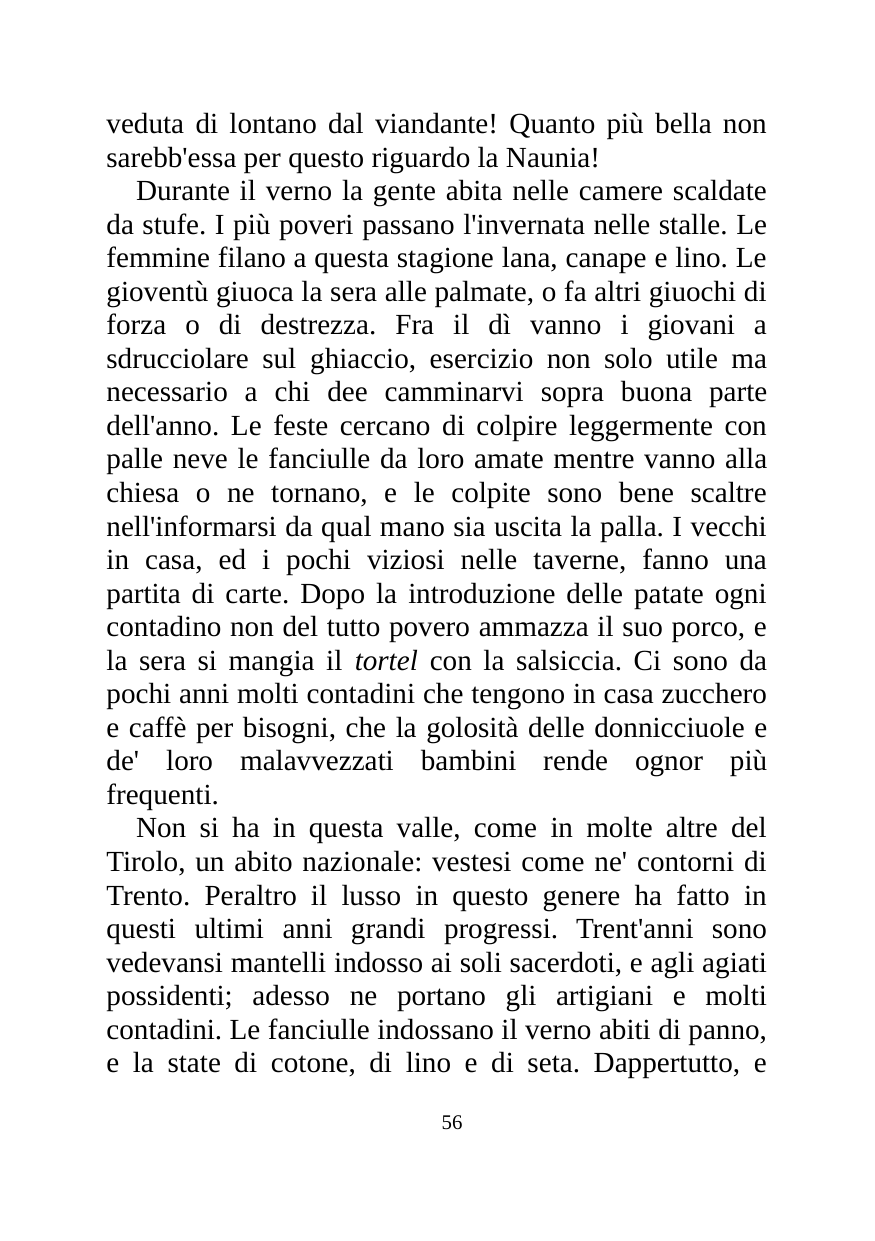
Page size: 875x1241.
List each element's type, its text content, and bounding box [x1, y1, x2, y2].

text Durante il verno la gente abita nelle camere scaldate da stufe. I più poveri passano l'invernata nelle stalle. Le femmine filano a questa stagione lana, canape e lino. Le gioventù giuoca la sera alle palmate, o fa altri giuochi di forza o di destrezza. Fra il dì vanno i giovani a sdrucciolare sul ghiaccio, esercizio non solo utile ma necessario a chi dee camminarvi sopra buona parte dell'anno. Le feste cercano di colpire leggermente con palle neve le fanciulle da loro amate mentre vanno alla chiesa o ne tornano, e le colpite sono bene scaltre nell'informarsi da qual mano sia uscita la palla. I vecchi in casa, ed i pochi viziosi nelle taverne, fanno una partita di carte. Dopo la introduzione delle patate ogni contadino non del tutto povero ammazza il suo porco, e la sera si mangia il tortel con la salsiccia. Ci sono da pochi anni molti contadini che tengono in casa zucchero e caffè per bisogni, che la golosità delle donnicciuole e de' loro malavvezzati bambini rende ognor più frequenti. [106, 173, 768, 811]
text veduta di lontano dal viandante! Quanto più bella non sarebb'essa per questo riguardo la Naunia! [106, 106, 768, 173]
text Non si ha in questa valle, come in molte altre del Tirolo, un abito nazionale: vestesi come ne' contorni di Trento. Peraltro il lusso in questo genere ha fatto in questi ultimi anni grandi progressi. Trent'anni sono vedevansi mantelli indosso ai soli sacerdoti, e agli agiati possidenti; adesso ne portano gli artigiani e molti contadini. Le fanciulle indossano il verno abiti di panno, e la state di cotone, di lino e di seta. Dappertutto, e [106, 811, 768, 1079]
